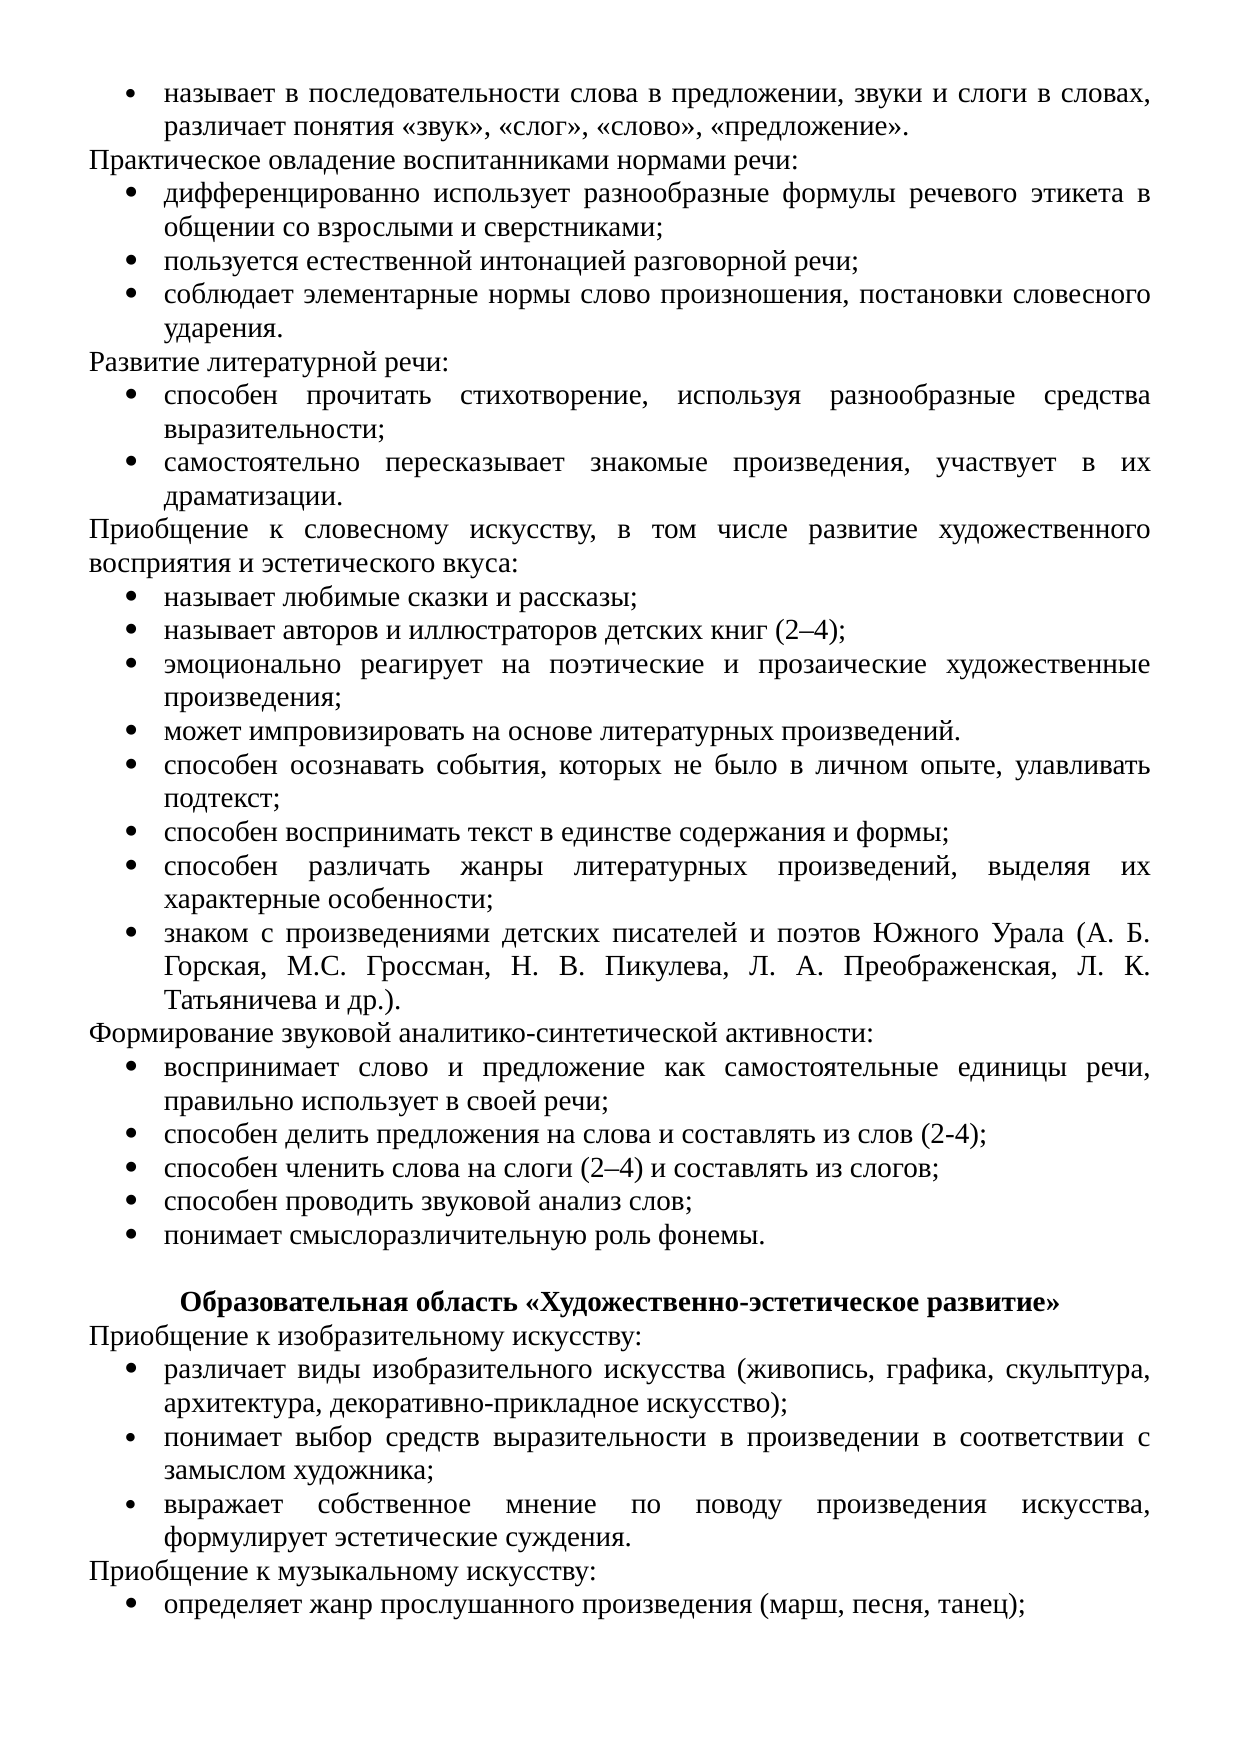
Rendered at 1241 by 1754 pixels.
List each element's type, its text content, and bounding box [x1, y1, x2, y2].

text Развитие литературной речи: [88, 344, 1152, 377]
text Формирование звуковой аналитико-синтетической активности: [88, 1016, 1152, 1049]
list способен проводить звуковой анализ слов; [126, 1183, 1152, 1217]
list способен осознавать события, которых не было в личном опыте, улавливать подтекст; [126, 747, 1152, 814]
list воспринимает слово и предложение как самостоятельные единицы речи, правильно использует в своей речи; [126, 1049, 1152, 1116]
list дифференцированно использует разнообразные формулы речевого этикета в общении со взрослыми и сверстниками; [126, 176, 1152, 243]
text Приобщение к музыкальному искусству: [88, 1553, 1152, 1586]
list может импровизировать на основе литературных произведений. [126, 713, 1152, 747]
list способен членить слова на слоги (2–4) и составлять из слогов; [126, 1150, 1152, 1183]
list эмоционально реагирует на поэтические и прозаические художественные произведения; [126, 646, 1152, 713]
list знаком с произведениями детских писателей и поэтов Южного Урала (А. Б. Горская, М.С. Гроссман, Н. В. Пикулева, Л. А. Преображенская, Л. К. Татьяничева и др.). [126, 915, 1152, 1016]
list способен различать жанры литературных произведений, выделяя их характерные особенности; [126, 848, 1152, 915]
list называет любимые сказки и рассказы; [126, 579, 1152, 612]
text Образовательная область «Художественно-эстетическое развитие» [88, 1284, 1152, 1318]
text Практическое овладение воспитанниками нормами речи: [88, 142, 1152, 176]
list выражает собственное мнение по поводу произведения искусства, формулирует эстетические суждения. [126, 1486, 1152, 1553]
list определяет жанр прослушанного произведения (марш, песня, танец); [126, 1586, 1152, 1620]
list способен прочитать стихотворение, используя разнообразные средства выразительности; [126, 377, 1152, 444]
list называет в последовательности слова в предложении, звуки и слоги в словах, различает понятия «звук», «слог», «слово», «предложение». [126, 75, 1152, 142]
list способен воспринимать текст в единстве содержания и формы; [126, 814, 1152, 848]
list способен делить предложения на слова и составлять из слов (2-4); [126, 1116, 1152, 1150]
text Приобщение к изобразительному искусству: [88, 1318, 1152, 1351]
list понимает выбор средств выразительности в произведении в соответствии с замыслом художника; [126, 1419, 1152, 1486]
list различает виды изобразительного искусства (живопись, графика, скульптура, архитектура, декоративно-прикладное искусство); [126, 1351, 1152, 1419]
list соблюдает элементарные нормы слово произношения, постановки словесного ударения. [126, 276, 1152, 344]
text Приобщение к словесному искусству, в том числе развитие художественного восприятия и эстетического вкуса: [88, 512, 1152, 579]
list называет авторов и иллюстраторов детских книг (2–4); [126, 612, 1152, 646]
list пользуется естественной интонацией разговорной речи; [126, 243, 1152, 276]
list понимает смыслоразличительную роль фонемы. [126, 1217, 1152, 1251]
list самостоятельно пересказывает знакомые произведения, участвует в их драматизации. [126, 444, 1152, 512]
